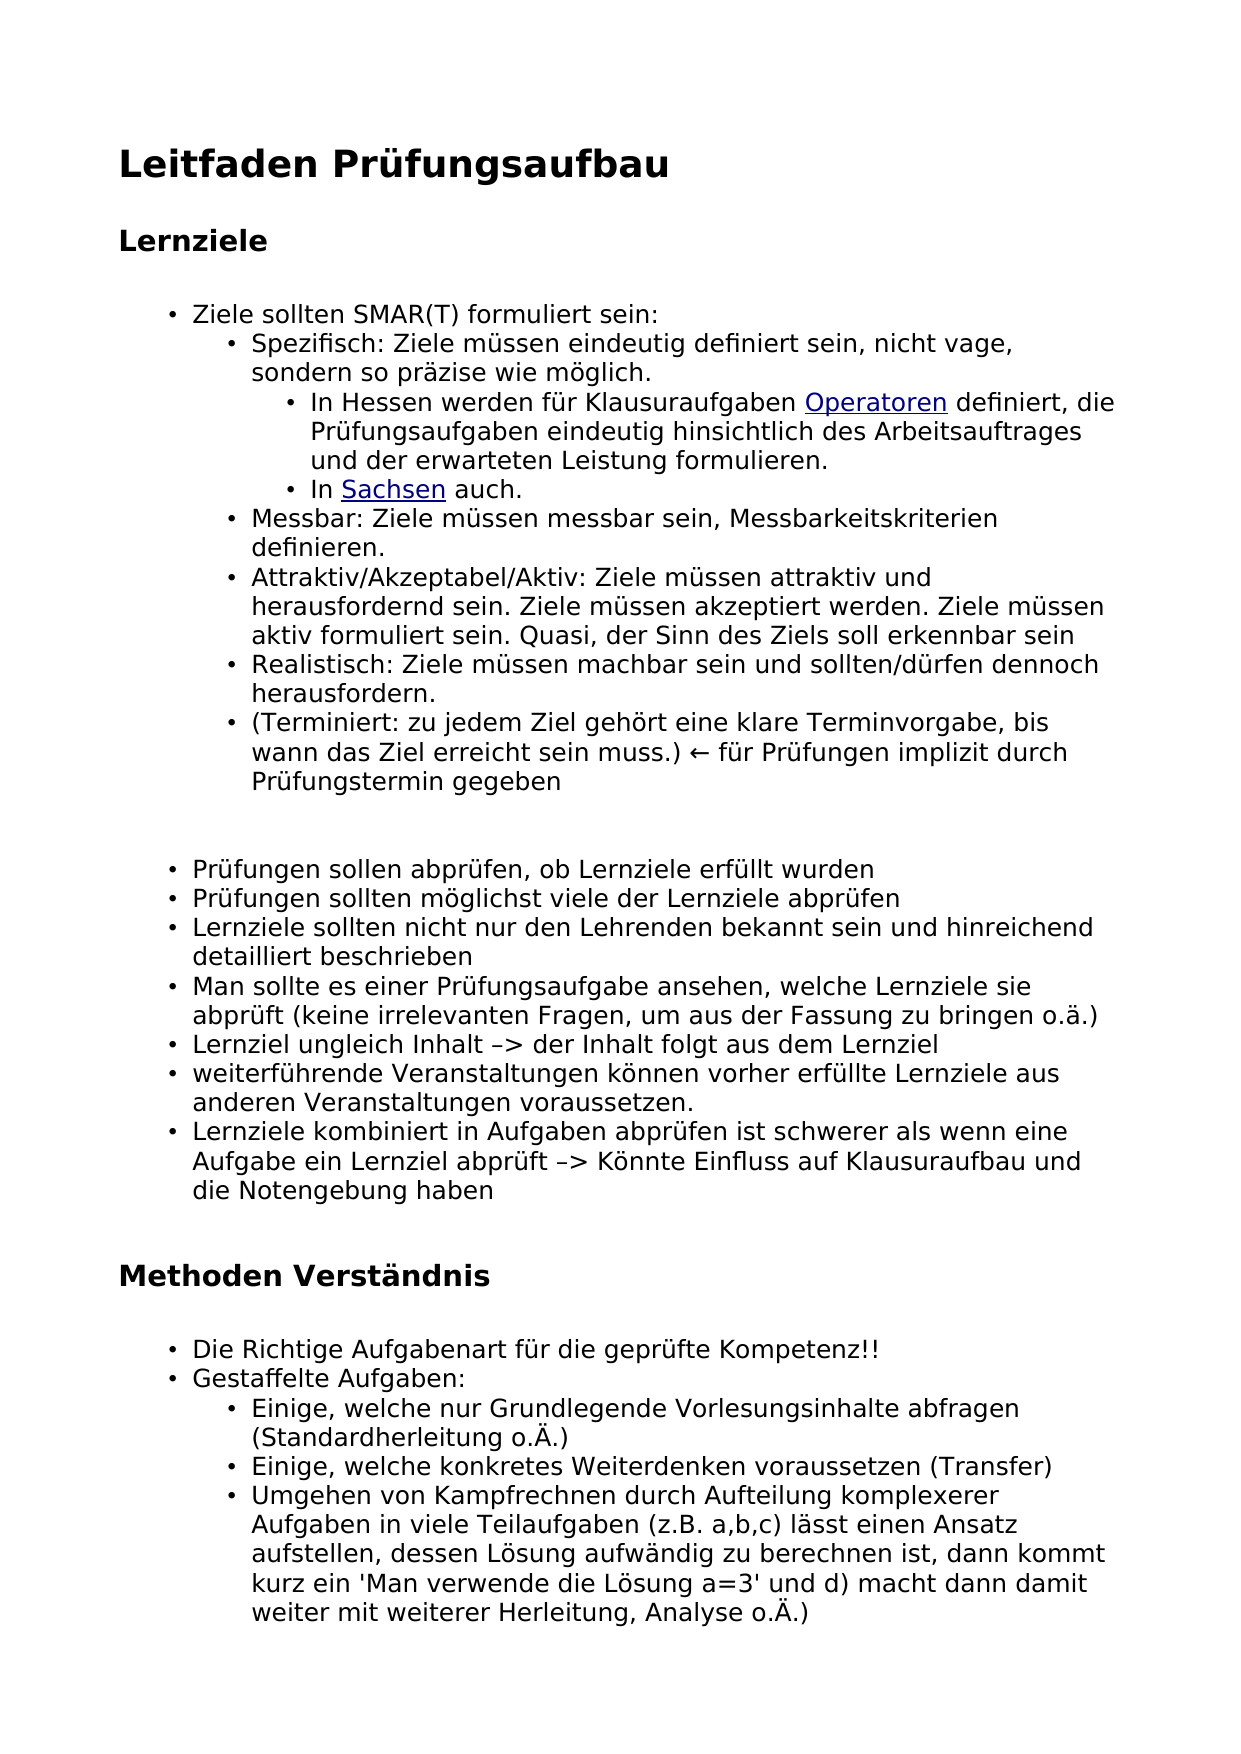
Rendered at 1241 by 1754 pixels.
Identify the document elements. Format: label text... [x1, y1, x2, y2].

list Spezifisch: Ziele müssen eindeutig definiert sein, nicht vage, sondern so präzise wie möglich. [236, 329, 1122, 388]
list Ziele sollten SMAR(T) formuliert sein: [177, 300, 1122, 329]
list Gestaffelte Aufgaben: [177, 1364, 1122, 1394]
list Die Richtige Aufgabenart für die geprüfte Kompetenz!! [177, 1335, 1122, 1364]
subtitle Leitfaden Prüfungsaufbau [118, 143, 1122, 187]
list Lernziele kombiniert in Aufgaben abprüfen ist schwerer als wenn eine Aufgabe ein Lernziel abprüft –> Könnte Einfluss auf Klausuraufbau und die Notengebung haben [177, 1117, 1122, 1205]
list Lernziele sollten nicht nur den Lehrenden bekannt sein und hinreichend detailliert beschrieben [177, 913, 1122, 972]
list weiterführende Veranstaltungen können vorher erfüllte Lernziele aus anderen Veranstaltungen voraussetzen. [177, 1059, 1122, 1117]
list Realistisch: Ziele müssen machbar sein und sollten/dürfen dennoch herausfordern. [236, 650, 1122, 708]
list Umgehen von Kampfrechnen durch Aufteilung komplexerer Aufgaben in viele Teilaufgaben (z.B. a,b,c) lässt einen Ansatz aufstellen, dessen Lösung aufwändig zu berechnen ist, dann kommt kurz ein 'Man verwende die Lösung a=3' und d) macht dann damit weiter mit weiterer Herleitung, Analyse o.Ä.) [236, 1481, 1122, 1627]
list In Sachsen auch. [295, 475, 1122, 504]
subtitle Methoden Verständnis [118, 1259, 1122, 1293]
list Einige, welche nur Grundlegende Vorlesungsinhalte abfragen (Standardherleitung o.Ä.) [236, 1394, 1122, 1452]
list Attraktiv/Akzeptabel/Aktiv: Ziele müssen attraktiv und herausfordernd sein. Ziele müssen akzeptiert werden. Ziele müssen aktiv formuliert sein. Quasi, der Sinn des Ziels soll erkennbar sein [236, 563, 1122, 650]
list Man sollte es einer Prüfungsaufgabe ansehen, welche Lernziele sie abprüft (keine irrelevanten Fragen, um aus der Fassung zu bringen o.ä.) [177, 972, 1122, 1030]
list Einige, welche konkretes Weiterdenken voraussetzen (Transfer) [236, 1452, 1122, 1481]
list (Terminiert: zu jedem Ziel gehört eine klare Terminvorgabe, bis wann das Ziel erreicht sein muss.) ← für Prüfungen implizit durch Prüfungstermin gegeben [236, 708, 1122, 796]
subtitle Lernziele [118, 224, 1122, 258]
list Prüfungen sollten möglichst viele der Lernziele abprüfen [177, 884, 1122, 913]
list Messbar: Ziele müssen messbar sein, Messbarkeitskriterien definieren. [236, 504, 1122, 563]
list Prüfungen sollen abprüfen, ob Lernziele erfüllt wurden [177, 855, 1122, 884]
list Lernziel ungleich Inhalt –> der Inhalt folgt aus dem Lernziel [177, 1030, 1122, 1059]
list In Hessen werden für Klausuraufgaben Operatoren definiert, die Prüfungsaufgaben eindeutig hinsichtlich des Arbeitsauftrages und der erwarteten Leistung formulieren. [295, 388, 1122, 475]
